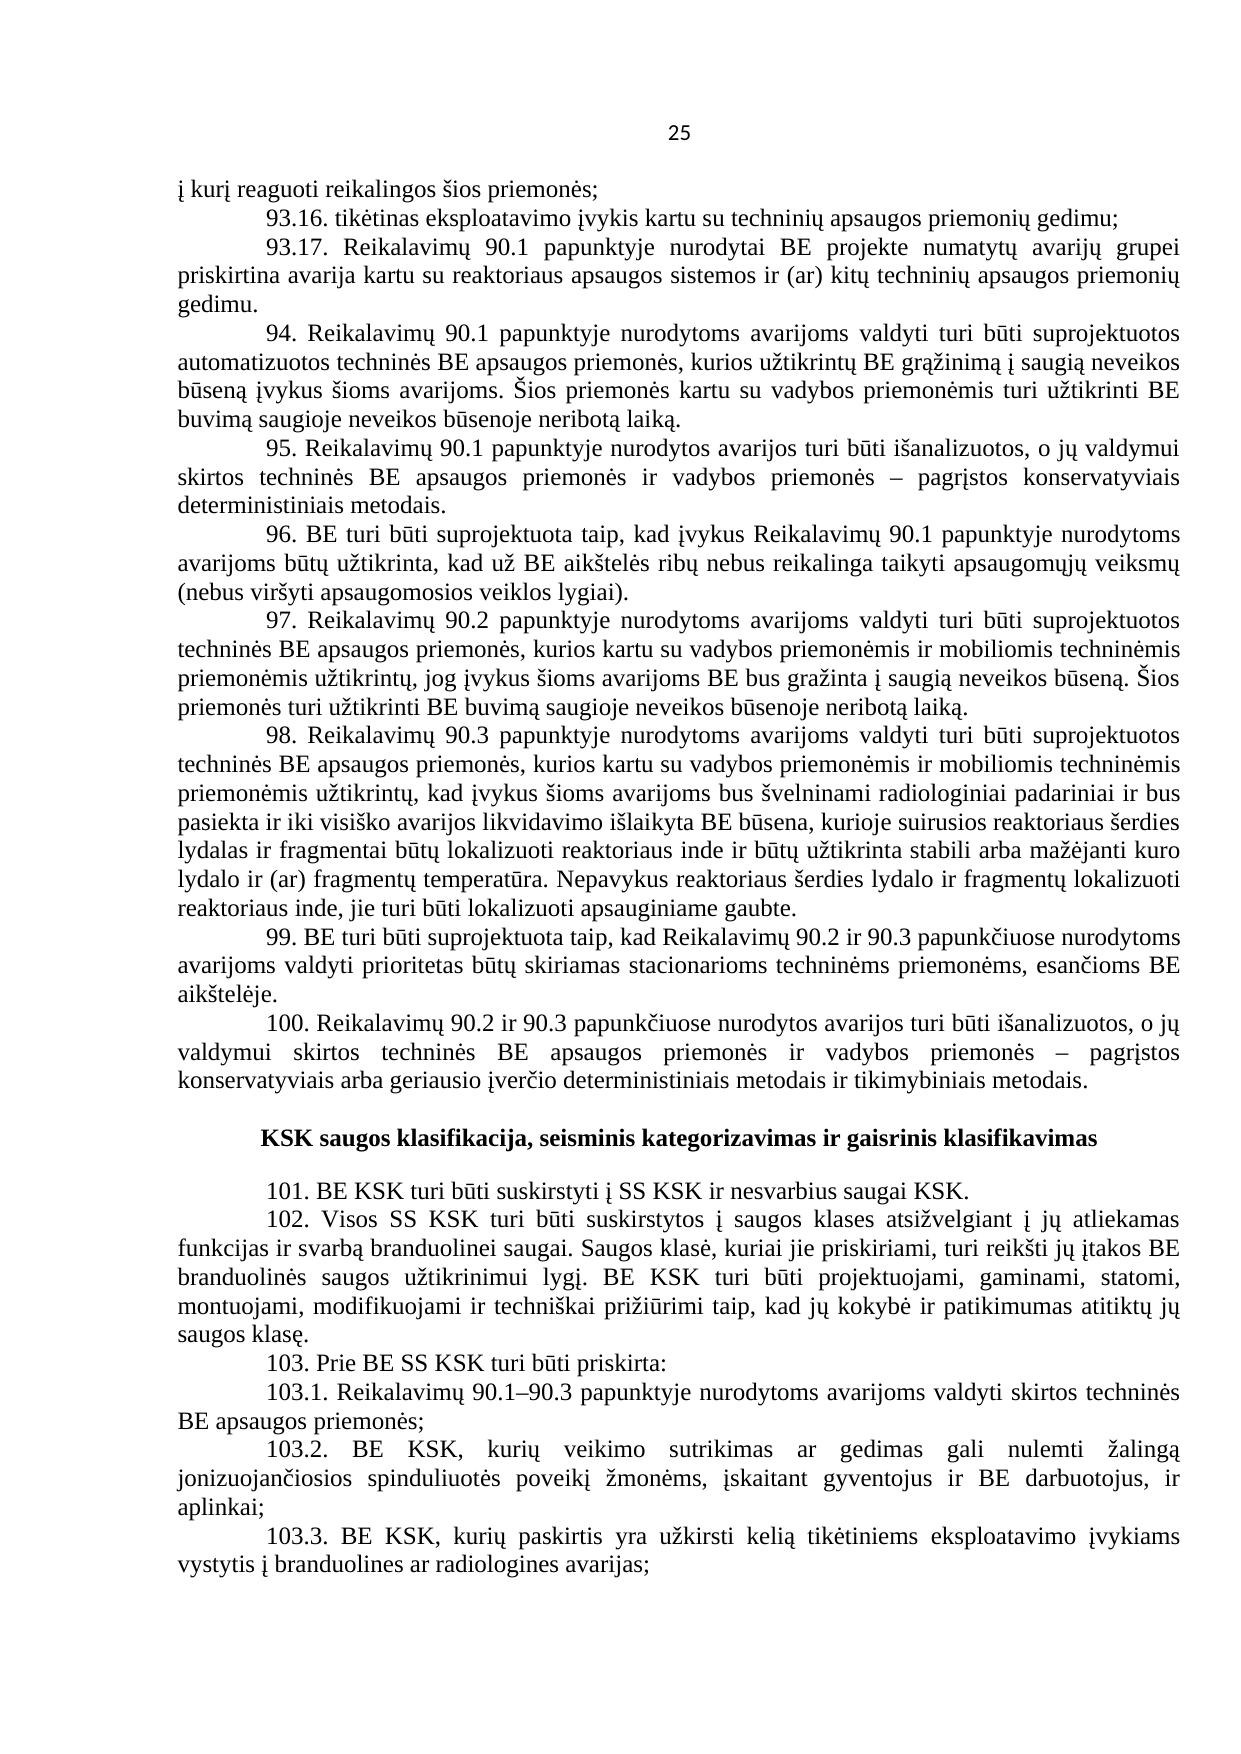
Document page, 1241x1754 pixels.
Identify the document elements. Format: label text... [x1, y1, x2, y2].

text 95. Reikalavimų 90.1 papunktyje nurodytos avarijos turi būti išanalizuotos, o jų valdymui skirtos techninės BE apsaugos priemonės ir vadybos priemonės – pagrįstos konservatyviais deterministiniais metodais. [177, 433, 1181, 519]
text 94. Reikalavimų 90.1 papunktyje nurodytoms avarijoms valdyti turi būti suprojektuotos automatizuotos techninės BE apsaugos priemonės, kurios užtikrintų BE grąžinimą į saugią neveikos būseną įvykus šioms avarijoms. Šios priemonės kartu su vadybos priemonėmis turi užtikrinti BE buvimą saugioje neveikos būsenoje neribotą laiką. [177, 318, 1181, 433]
text 103.1. Reikalavimų 90.1–90.3 papunktyje nurodytoms avarijoms valdyti skirtos techninės BE apsaugos priemonės; [177, 1377, 1181, 1434]
text 96. BE turi būti suprojektuota taip, kad įvykus Reikalavimų 90.1 papunktyje nurodytoms avarijoms būtų užtikrinta, kad už BE aikštelės ribų nebus reikalinga taikyti apsaugomųjų veiksmų (nebus viršyti apsaugomosios veiklos lygiai). [177, 519, 1181, 605]
text į kurį reaguoti reikalingos šios priemonės; [177, 174, 1181, 203]
text 93.16. tikėtinas eksploatavimo įvykis kartu su techninių apsaugos priemonių gedimu; [177, 203, 1181, 232]
text KSK saugos klasifikacija, seisminis kategorizavimas ir gaisrinis klasifikavimas [177, 1123, 1181, 1152]
text 101. BE KSK turi būti suskirstyti į SS KSK ir nesvarbius saugai KSK. [177, 1176, 1181, 1204]
text 93.17. Reikalavimų 90.1 papunktyje nurodytai BE projekte numatytų avarijų grupei priskirtina avarija kartu su reaktoriaus apsaugos sistemos ir (ar) kitų techninių apsaugos priemonių gedimu. [177, 232, 1181, 318]
text 102. Visos SS KSK turi būti suskirstytos į saugos klases atsižvelgiant į jų atliekamas funkcijas ir svarbą branduolinei saugai. Saugos klasė, kuriai jie priskiriami, turi reikšti jų įtakos BE branduolinės saugos užtikrinimui lygį. BE KSK turi būti projektuojami, gaminami, statomi, montuojami, modifikuojami ir techniškai prižiūrimi taip, kad jų kokybė ir patikimumas atitiktų jų saugos klasę. [177, 1204, 1181, 1348]
text 99. BE turi būti suprojektuota taip, kad Reikalavimų 90.2 ir 90.3 papunkčiuose nurodytoms avarijoms valdyti prioritetas būtų skiriamas stacionarioms techninėms priemonėms, esančioms BE aikštelėje. [177, 922, 1181, 1008]
text 103.2. BE KSK, kurių veikimo sutrikimas ar gedimas gali nulemti žalingą jonizuojančiosios spinduliuotės poveikį žmonėms, įskaitant gyventojus ir BE darbuotojus, ir aplinkai; [177, 1434, 1181, 1521]
text 98. Reikalavimų 90.3 papunktyje nurodytoms avarijoms valdyti turi būti suprojektuotos techninės BE apsaugos priemonės, kurios kartu su vadybos priemonėmis ir mobiliomis techninėmis priemonėmis užtikrintų, kad įvykus šioms avarijoms bus švelninami radiologiniai padariniai ir bus pasiekta ir iki visiško avarijos likvidavimo išlaikyta BE būsena, kurioje suirusios reaktoriaus šerdies lydalas ir fragmentai būtų lokalizuoti reaktoriaus inde ir būtų užtikrinta stabili arba mažėjanti kuro lydalo ir (ar) fragmentų temperatūra. Nepavykus reaktoriaus šerdies lydalo ir fragmentų lokalizuoti reaktoriaus inde, jie turi būti lokalizuoti apsauginiame gaubte. [177, 720, 1181, 922]
text 103.3. BE KSK, kurių paskirtis yra užkirsti kelią tikėtiniems eksploatavimo įvykiams vystytis į branduolines ar radiologines avarijas; [177, 1521, 1181, 1578]
text 100. Reikalavimų 90.2 ir 90.3 papunkčiuose nurodytos avarijos turi būti išanalizuotos, o jų valdymui skirtos techninės BE apsaugos priemonės ir vadybos priemonės – pagrįstos konservatyviais arba geriausio įverčio deterministiniais metodais ir tikimybiniais metodais. [177, 1008, 1181, 1094]
text 103. Prie BE SS KSK turi būti priskirta: [177, 1348, 1181, 1377]
text 97. Reikalavimų 90.2 papunktyje nurodytoms avarijoms valdyti turi būti suprojektuotos techninės BE apsaugos priemonės, kurios kartu su vadybos priemonėmis ir mobiliomis techninėmis priemonėmis užtikrintų, jog įvykus šioms avarijoms BE bus gražinta į saugią neveikos būseną. Šios priemonės turi užtikrinti BE buvimą saugioje neveikos būsenoje neribotą laiką. [177, 605, 1181, 720]
